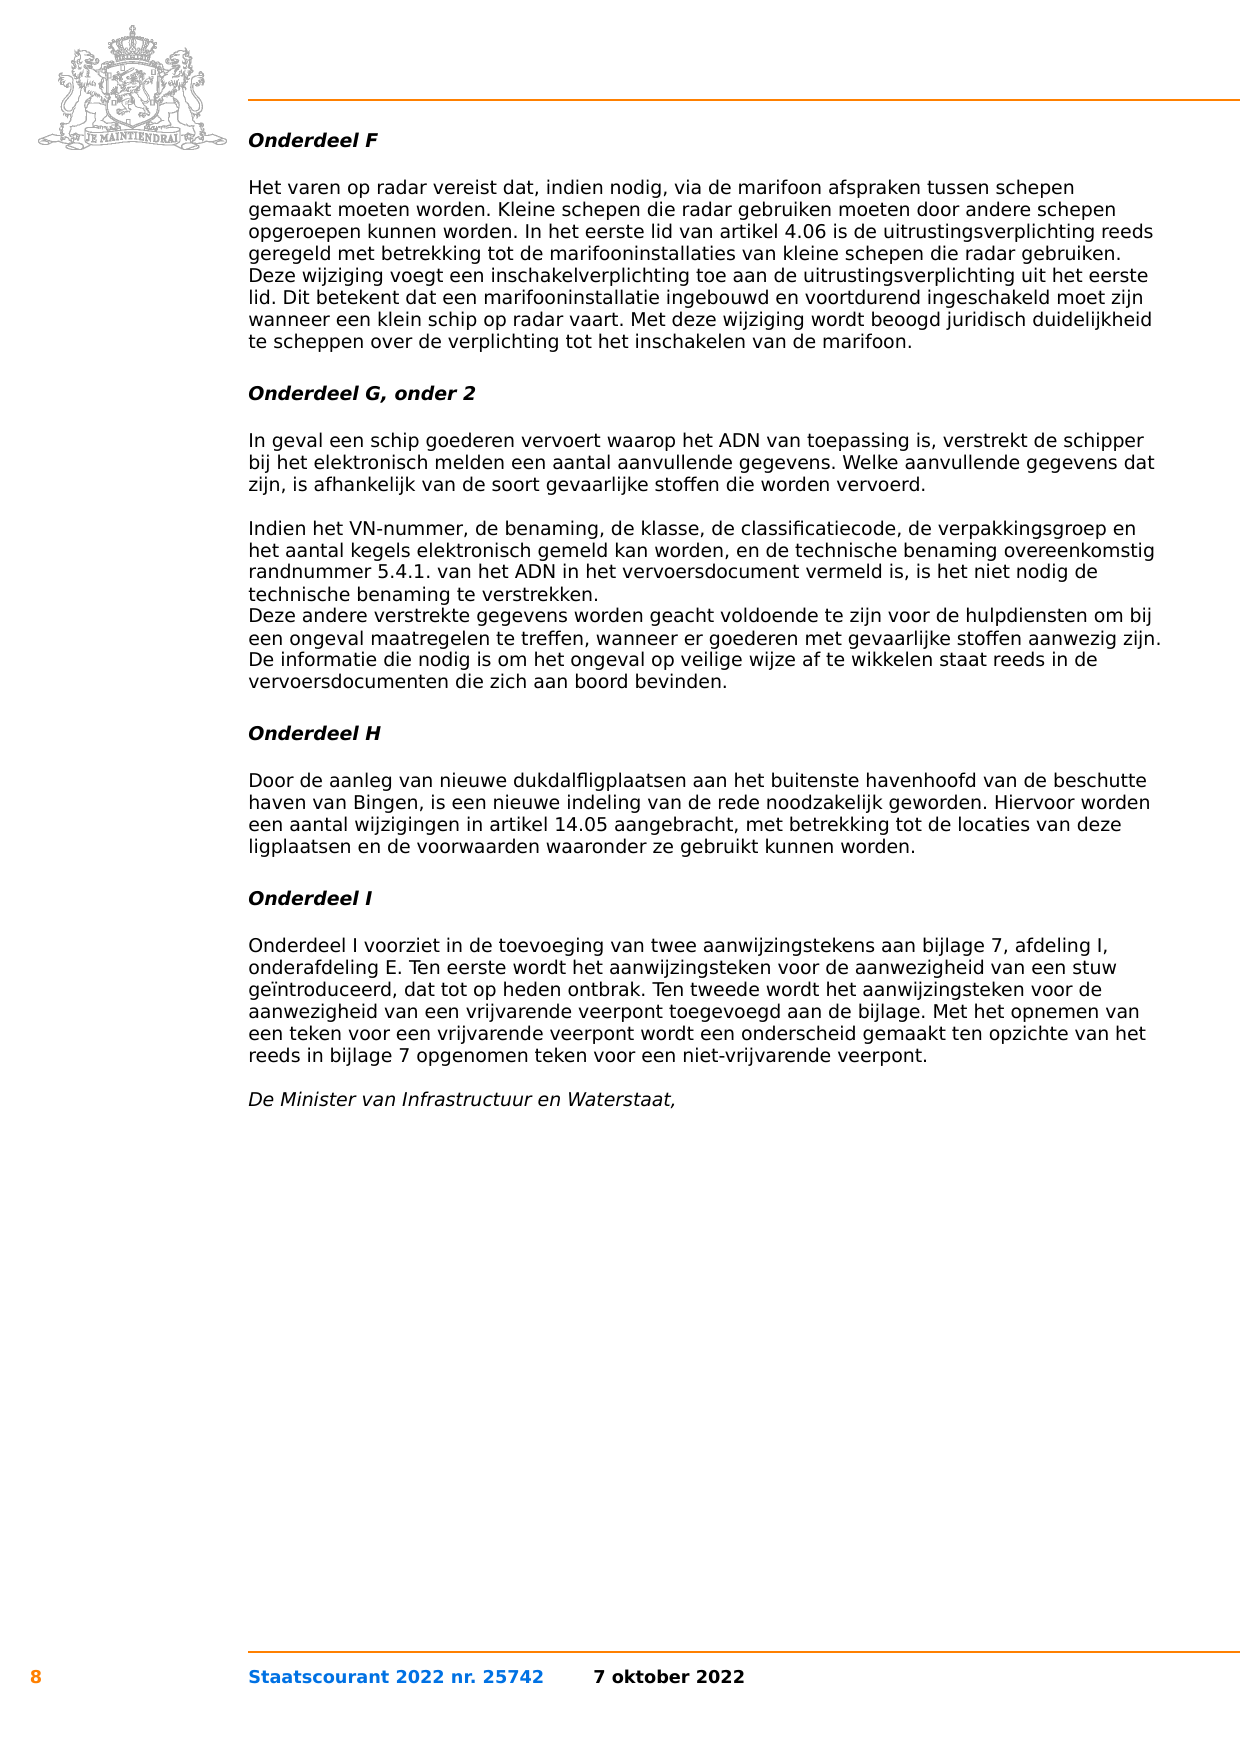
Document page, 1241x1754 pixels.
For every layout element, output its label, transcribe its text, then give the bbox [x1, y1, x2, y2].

subtitle Onderdeel H [248, 723, 1163, 745]
subtitle Onderdeel G, onder 2 [248, 383, 1163, 405]
text Het varen op radar vereist dat, indien nodig, via de marifoon afspraken tussen schepen gemaakt moeten worden. Kleine schepen die radar gebruiken moeten door andere schepen opgeroepen kunnen worden. In het eerste lid van artikel 4.06 is de uitrustingsverplichting reeds geregeld met betrekking tot de marifooninstallaties van kleine schepen die radar gebruiken. Deze wijziging voegt een inschakelverplichting toe aan de uitrustingsverplichting uit het eerste lid. Dit betekent dat een marifooninstallatie ingebouwd en voortdurend ingeschakeld moet zijn wanneer een klein schip op radar vaart. Met deze wijziging wordt beoogd juridisch duidelijkheid te scheppen over de verplichting tot het inschakelen van de marifoon. [248, 177, 1163, 353]
subtitle Onderdeel F [248, 130, 1163, 152]
text Indien het VN-nummer, de benaming, de klasse, de classificatiecode, de verpakkingsgroep en het aantal kegels elektronisch gemeld kan worden, en de technische benaming overeenkomstig randnummer 5.4.1. van het ADN in het vervoersdocument vermeld is, is het niet nodig de technische benaming te verstrekken. [248, 517, 1163, 605]
text Door de aanleg van nieuwe dukdalfligplaatsen aan het buitenste havenhoofd van de beschutte haven van Bingen, is een nieuwe indeling van de rede noodzakelijk geworden. Hiervoor worden een aantal wijzigingen in artikel 14.05 aangebracht, met betrekking tot de locaties van deze ligplaatsen en de voorwaarden waaronder ze gebruikt kunnen worden. [248, 770, 1163, 858]
subtitle Onderdeel I [248, 888, 1163, 910]
text Deze andere verstrekte gegevens worden geacht voldoende te zijn voor de hulpdiensten om bij een ongeval maatregelen te treffen, wanneer er goederen met gevaarlijke stoffen aanwezig zijn. De informatie die nodig is om het ongeval op veilige wijze af te wikkelen staat reeds in de vervoersdocumenten die zich aan boord bevinden. [248, 605, 1163, 693]
picture [38, 25, 227, 150]
text In geval een schip goederen vervoert waarop het ADN van toepassing is, verstrekt de schipper bij het elektronisch melden een aantal aanvullende gegevens. Welke aanvullende gegevens dat zijn, is afhankelijk van de soort gevaarlijke stoffen die worden vervoerd. [248, 430, 1163, 496]
text De Minister van Infrastructuur en Waterstaat, [248, 1089, 1163, 1111]
text Onderdeel I voorziet in de toevoeging van twee aanwijzingstekens aan bijlage 7, afdeling I, onderafdeling E. Ten eerste wordt het aanwijzingsteken voor de aanwezigheid van een stuw geïntroduceerd, dat tot op heden ontbrak. Ten tweede wordt het aanwijzingsteken voor de aanwezigheid van een vrijvarende veerpont toegevoegd aan de bijlage. Met het opnemen van een teken voor een vrijvarende veerpont wordt een onderscheid gemaakt ten opzichte van het reeds in bijlage 7 opgenomen teken voor een niet-vrijvarende veerpont. [248, 935, 1163, 1067]
